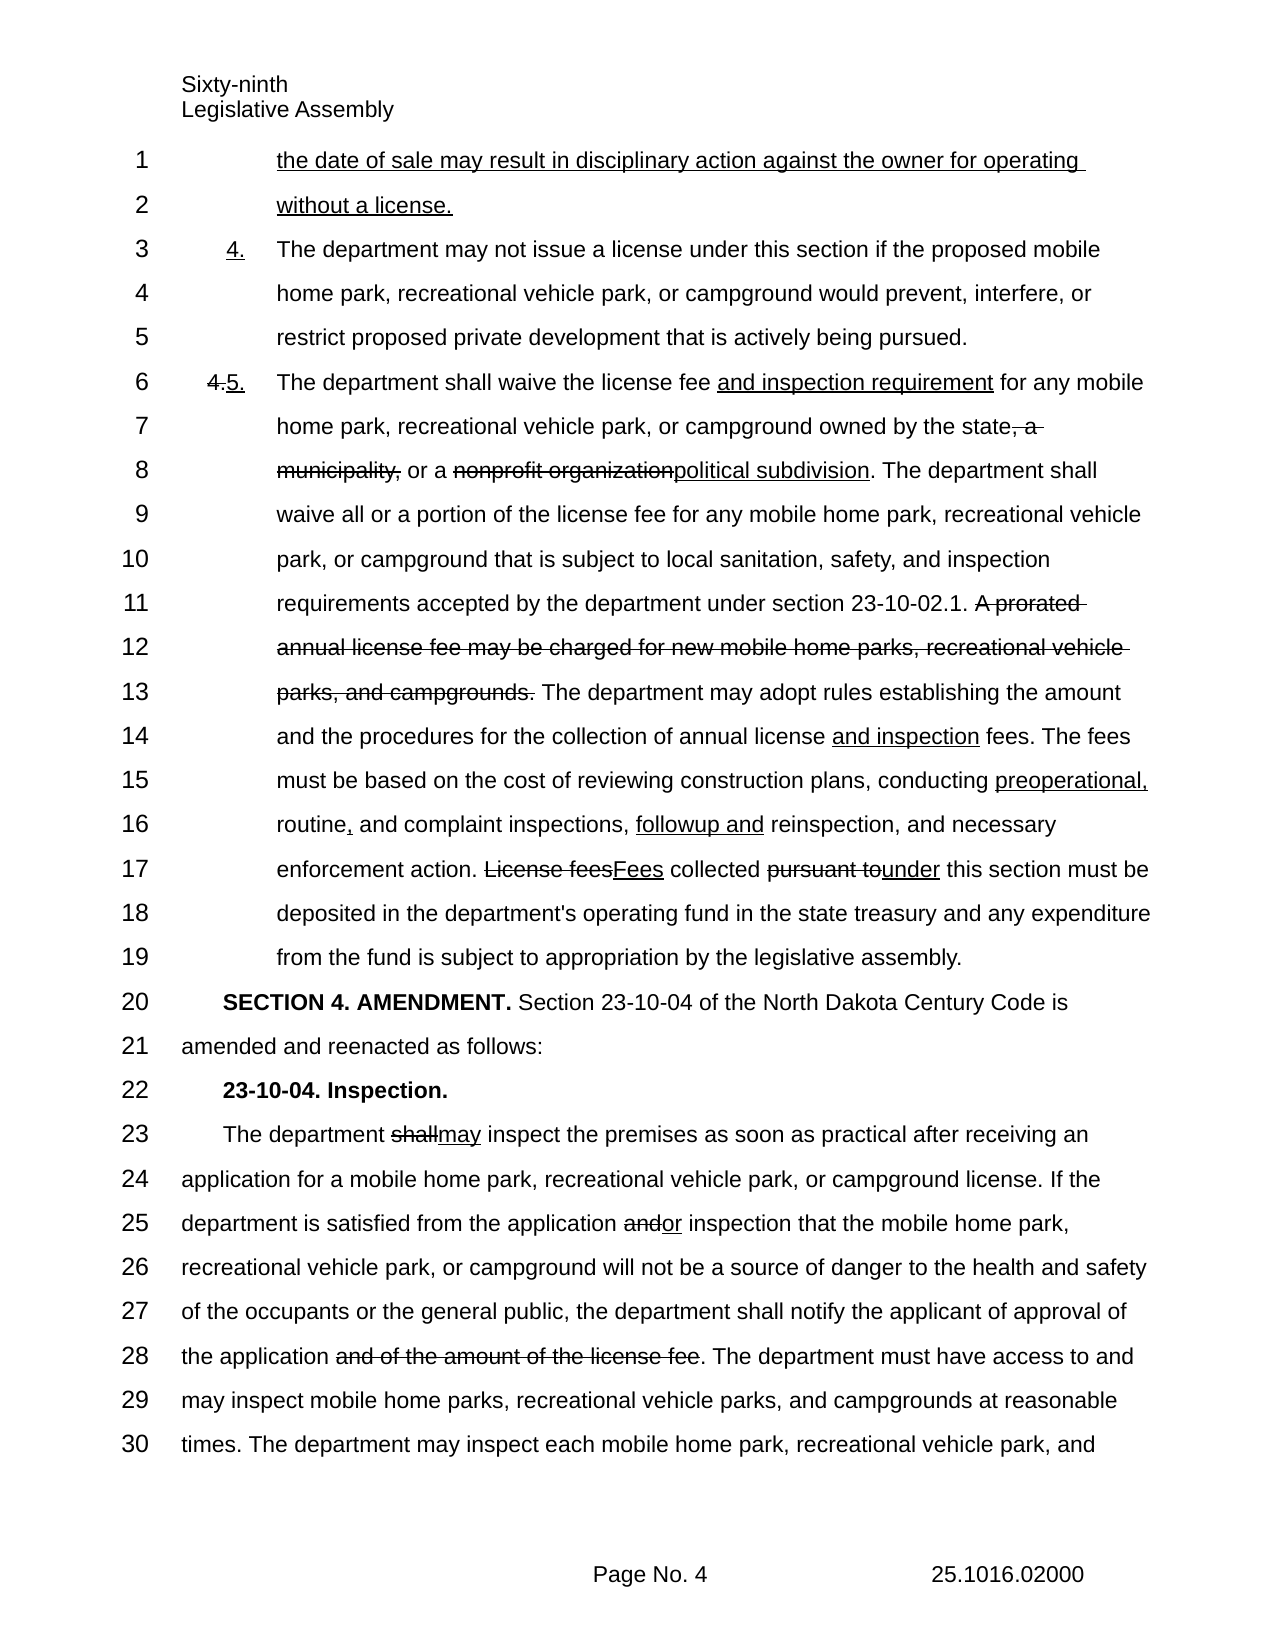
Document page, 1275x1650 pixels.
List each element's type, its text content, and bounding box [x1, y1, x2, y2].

text 4. The department may not issue a license under this section if the proposed mobile home park, recreational vehicle park, or campground would prevent, interfere, or restrict proposed private development that is actively being pursued. [181, 222, 1154, 355]
subtitle 23‑10‑04. Inspection. [181, 1063, 1154, 1107]
text The department shallmay inspect the premises as soon as practical after receiving an application for a mobile home park, recreational vehicle park, or campground license. If the department is satisfied from the application andor inspection that the mobile home park, recreational vehicle park, or campground will not be a source of danger to the health and safety of the occupants or the general public, the department shall notify the applicant of approval of the application and of the amount of the license fee. The department must have access to and may inspect mobile home parks, recreational vehicle parks, and campgrounds at reasonable times. The department may inspect each mobile home park, recreational vehicle park, and [181, 1107, 1154, 1461]
text SECTION 4. AMENDMENT. Section 23‑10‑04 of the North Dakota Century Code is amended and reenacted as follows: [181, 974, 1154, 1063]
text 4.5. The department shall waive the license fee and inspection requirement for any mobile home park, recreational vehicle park, or campground owned by the state, a municipality, or a nonprofit organizationpolitical subdivision. The department shall waive all or a portion of the license fee for any mobile home park, recreational vehicle park, or campground that is subject to local sanitation, safety, and inspection requirements accepted by the department under section 23‑10‑02.1. A prorated annual license fee may be charged for new mobile home parks, recreational vehicle parks, and campgrounds. The department may adopt rules establishing the amount and the procedures for the collection of annual license and inspection fees. The fees must be based on the cost of reviewing construction plans, conducting preoperational, routine, and complaint inspections, followup and reinspection, and necessary enforcement action. License feesFees collected pursuant tounder this section must be deposited in the department's operating fund in the state treasury and any expenditure from the fund is subject to appropriation by the legislative assembly. [181, 355, 1154, 974]
text the date of sale may result in disciplinary action against the owner for operating without a license. [181, 133, 1154, 222]
